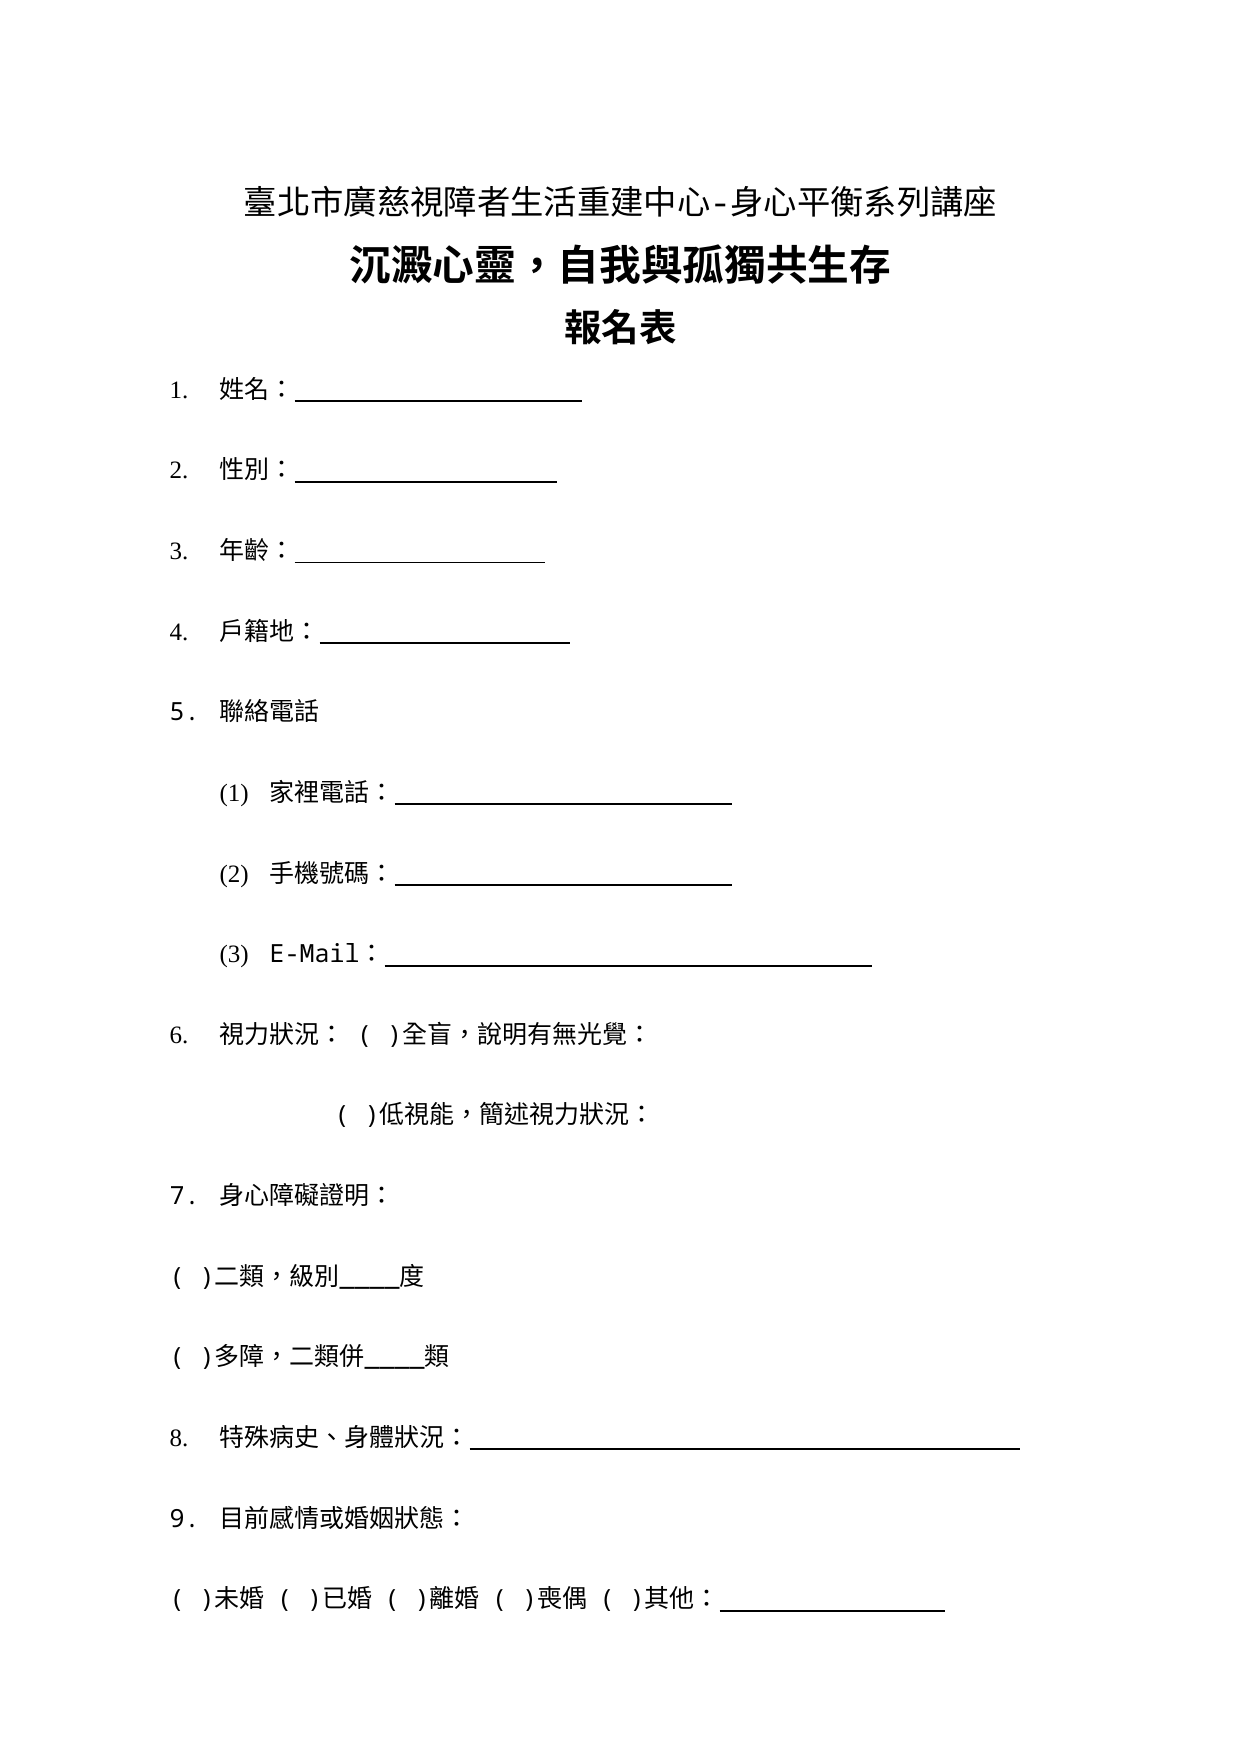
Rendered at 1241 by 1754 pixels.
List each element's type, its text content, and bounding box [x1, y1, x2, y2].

list 身心障礙證明： [169, 1152, 1165, 1214]
text 臺北市廣慈視障者生活重建中心-身心平衡系列講座 [75, 158, 1165, 221]
list 目前感情或婚姻狀態： [169, 1474, 1165, 1537]
list 聯絡電話 [169, 668, 1165, 731]
list 戶籍地： [169, 588, 1165, 650]
list 手機號碼： [219, 829, 1165, 892]
list 特殊病史、身體狀況： [169, 1394, 1165, 1456]
list 年齡： [169, 507, 1165, 569]
text ( )低視能，簡述視力狀況： [169, 1071, 1165, 1134]
list 姓名： [169, 346, 1165, 408]
list 視力狀況： ( )全盲，說明有無光覺： [169, 991, 1165, 1053]
text ( )二類，級別____度 [169, 1233, 1165, 1295]
text 沉澱心靈，自我與孤獨共生存 報名表 [75, 221, 1165, 346]
list 性別： [169, 426, 1165, 489]
text ( )多障，二類併____類 [169, 1313, 1165, 1376]
text ( )未婚 ( )已婚 ( )離婚 ( )喪偶 ( )其他： [169, 1555, 1165, 1618]
list E-Mail： [219, 910, 1165, 973]
list 家裡電話： [219, 749, 1165, 811]
